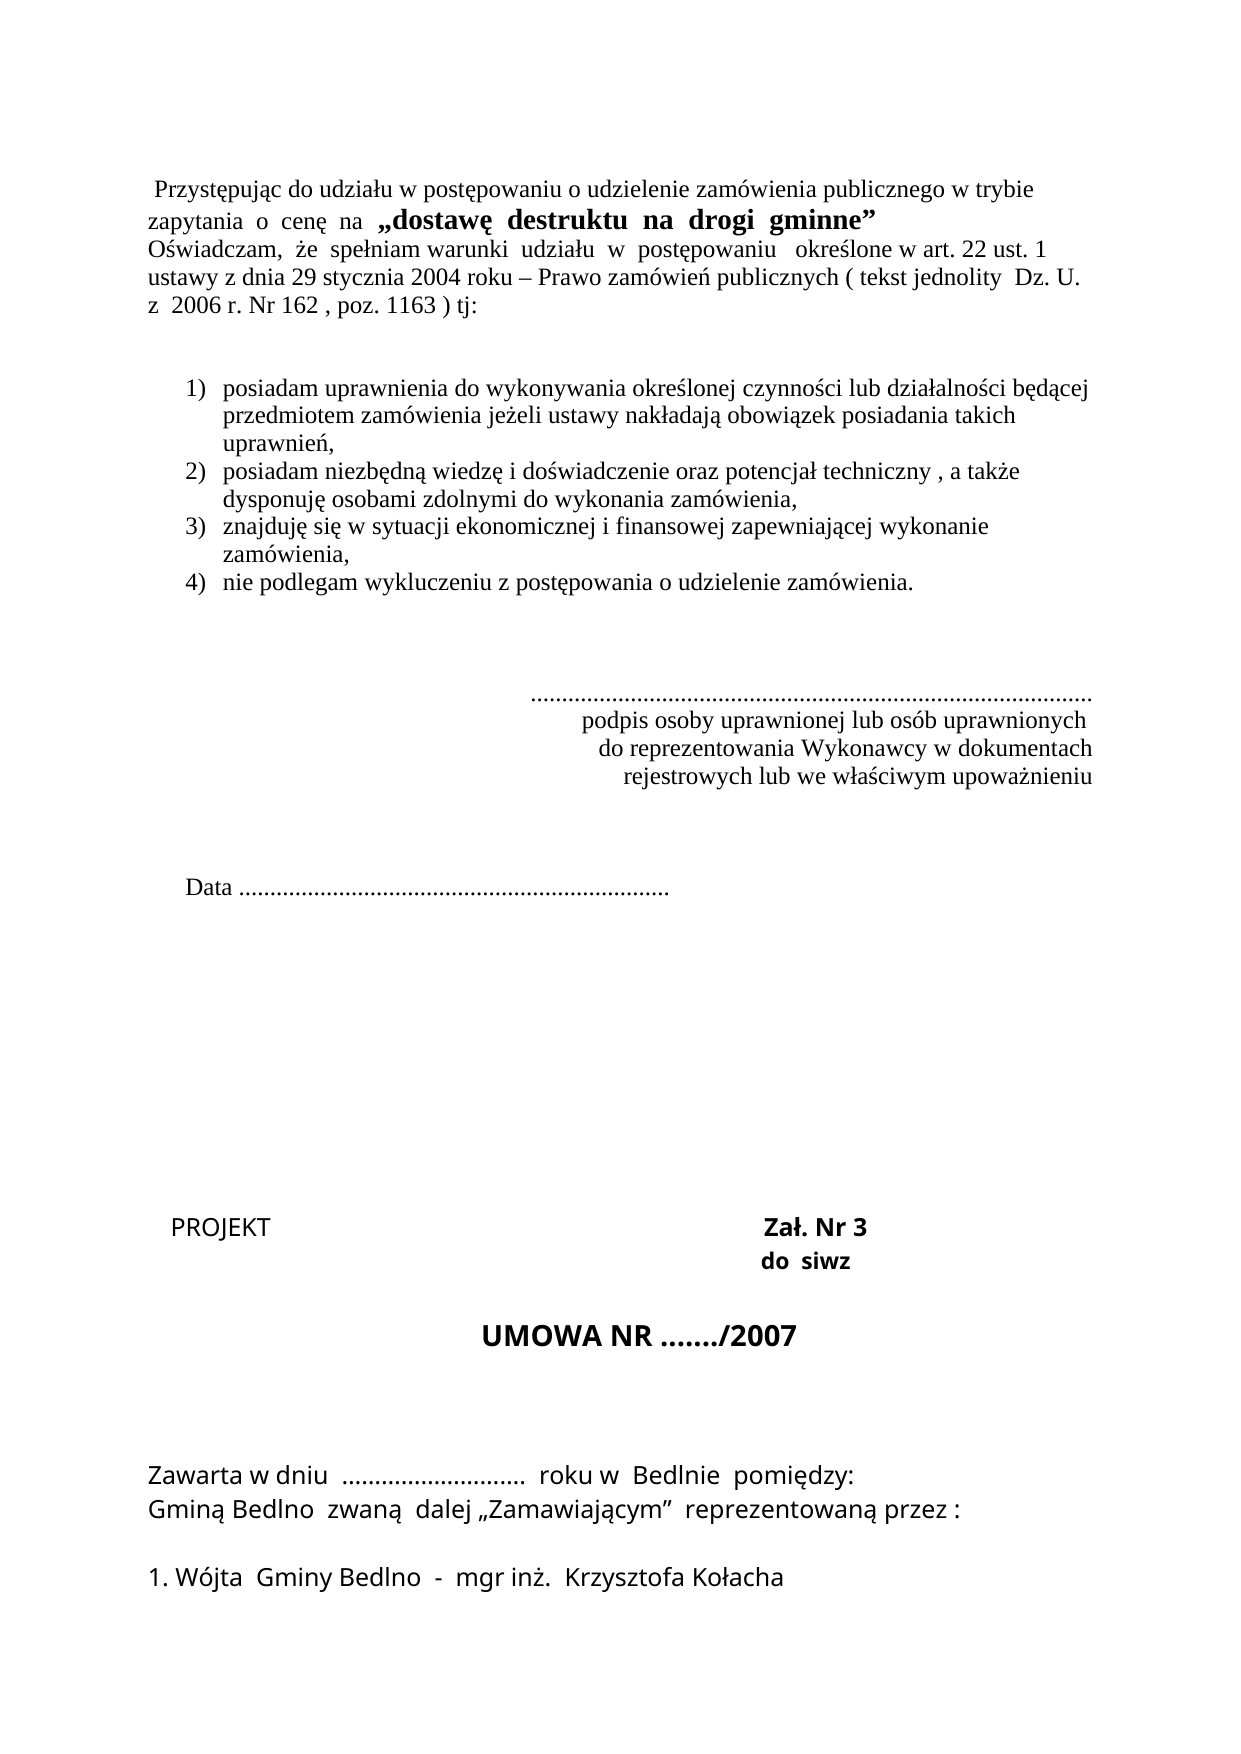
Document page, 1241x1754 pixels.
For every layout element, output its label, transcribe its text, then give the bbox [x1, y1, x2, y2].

list posiadam uprawnienia do wykonywania określonej czynności lub działalności będącej przedmiotem zamówienia jeżeli ustawy nakładają obowiązek posiadania takich uprawnień, [185, 374, 1092, 457]
text 1. Wójta Gminy Bedlno - mgr inż. Krzysztofa Kołacha [148, 1560, 1092, 1594]
text Oświadczam, że spełniam warunki udziału w postępowaniu określone w art. 22 ust. 1 ustawy z dnia 29 stycznia 2004 roku – Prawo zamówień publicznych ( tekst jednolity Dz. U. z 2006 r. Nr 162 , poz. 1163 ) tj: [148, 235, 1092, 318]
text rejestrowych lub we właściwym upoważnieniu [185, 762, 1092, 789]
text Gminą Bedlno zwaną dalej „Zamawiającym” reprezentowaną przez : [148, 1492, 1092, 1526]
text do siwz [148, 1245, 1092, 1276]
list znajduję się w sytuacji ekonomicznej i finansowej zapewniającej wykonanie zamówienia, [185, 512, 1092, 568]
text PROJEKT Zał. Nr 3 [148, 1205, 1092, 1245]
text podpis osoby uprawnionej lub osób uprawnionych [185, 706, 1092, 734]
text Data ..................................................................... [185, 873, 1092, 900]
list nie podlegam wykluczeniu z postępowania o udzielenie zamówienia. [185, 568, 1092, 596]
text .......................................................................................... [185, 679, 1092, 706]
text Zawarta w dniu ………………………. roku w Bedlnie pomiędzy: [148, 1458, 1092, 1492]
text do reprezentowania Wykonawcy w dokumentach [185, 734, 1092, 762]
subtitle UMOWA NR ......./2007 [148, 1316, 1092, 1355]
text Przystępując do udziału w postępowaniu o udzielenie zamówienia publicznego w trybie zapytania o cenę na „dostawę destruktu na drogi gminne” [148, 175, 1092, 235]
list posiadam niezbędną wiedzę i doświadczenie oraz potencjał techniczny , a także dysponuję osobami zdolnymi do wykonania zamówienia, [185, 457, 1092, 512]
